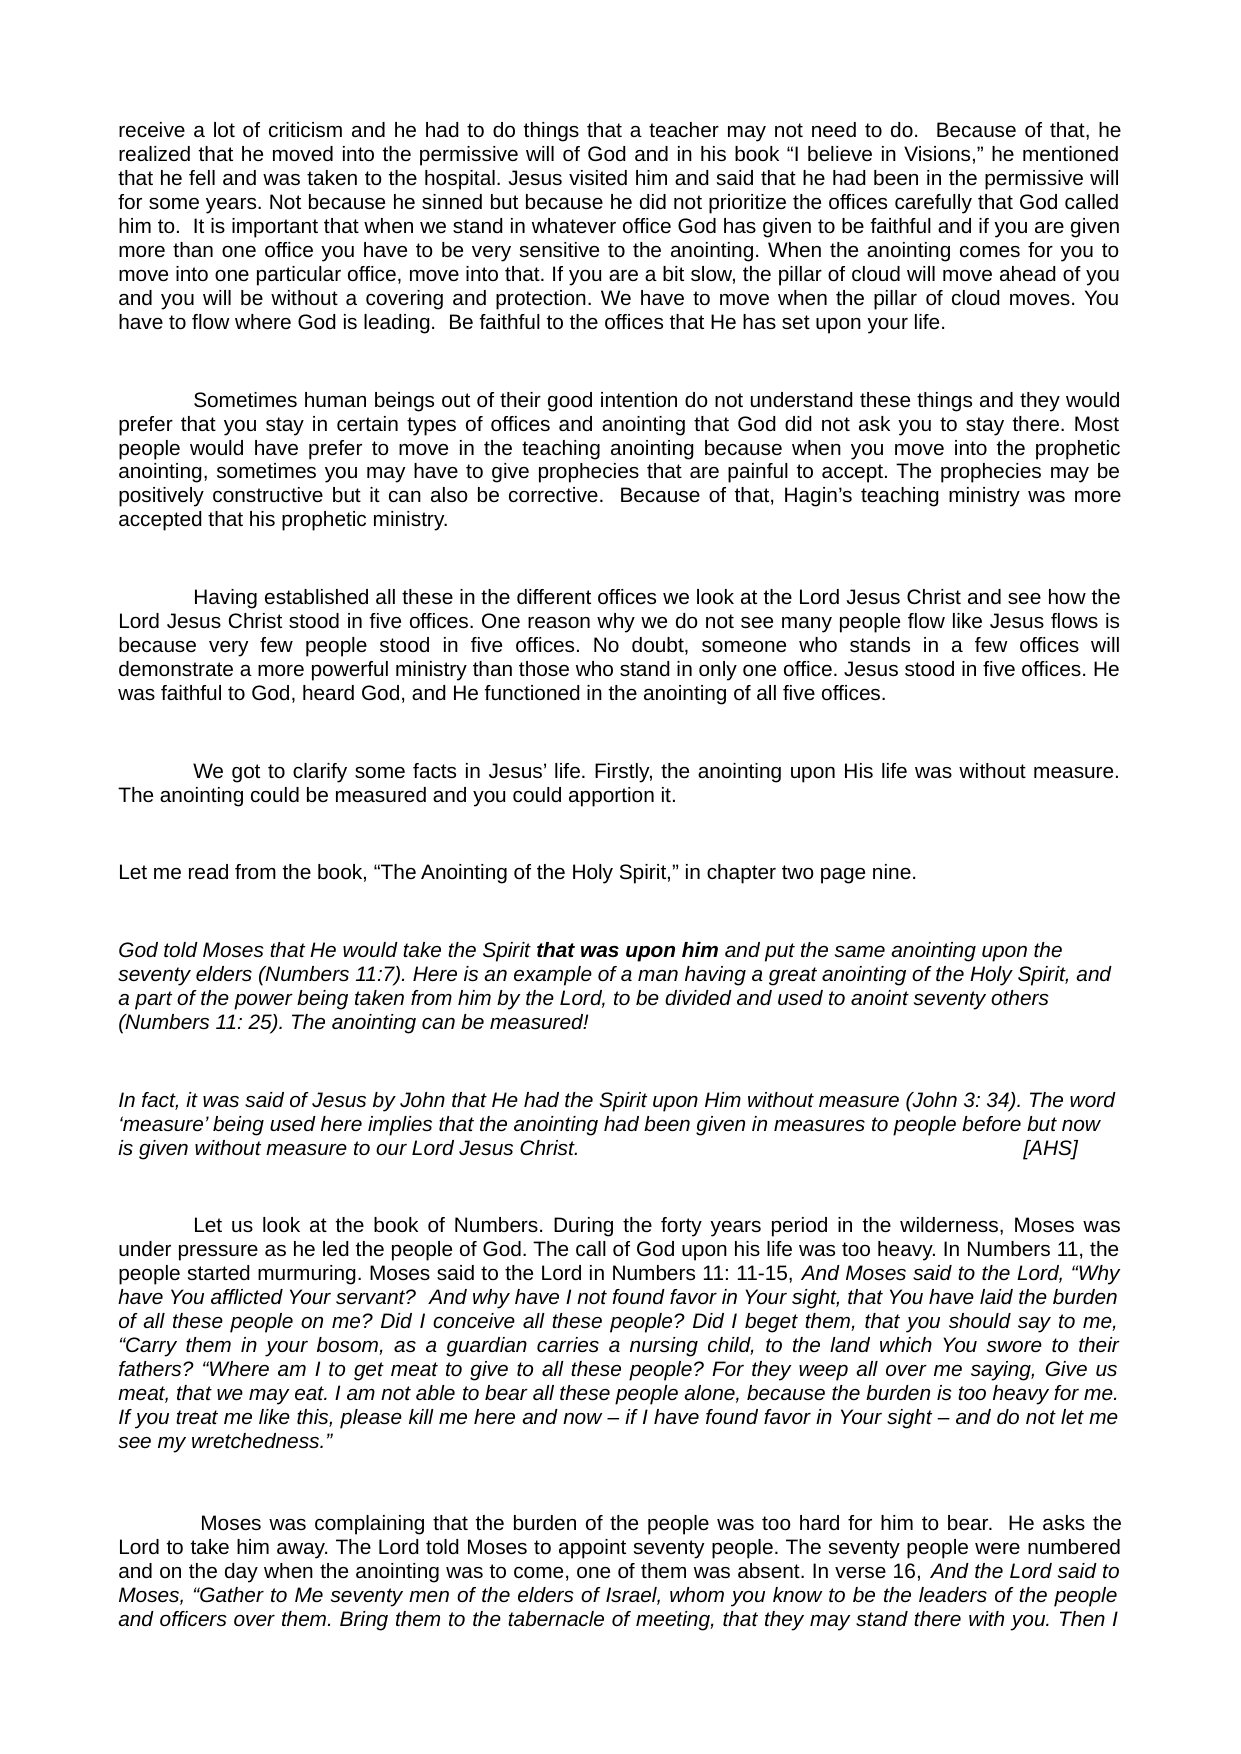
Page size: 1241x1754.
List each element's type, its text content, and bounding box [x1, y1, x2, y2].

text receive a lot of criticism and he had to do things that a teacher may not need to do. Because of that, he realized that he moved into the permissive will of God and in his book “I believe in Visions,” he mentioned that he fell and was taken to the hospital. Jesus visited him and said that he had been in the permissive will for some years. Not because he sinned but because he did not prioritize the offices carefully that God called him to. It is important that when we stand in whatever office God has given to be faithful and if you are given more than one office you have to be very sensitive to the anointing. When the anointing comes for you to move into one particular office, move into that. If you are a bit slow, the pillar of cloud will move ahead of you and you will be without a covering and protection. We have to move when the pillar of cloud moves. You have to flow where God is leading. Be faithful to the offices that He has set upon your life. [118, 118, 1122, 334]
text In fact, it was said of Jesus by John that He had the Spirit upon Him without measure (John 3: 34). The word ‘measure’ being used here implies that the anointing had been given in measures to people before but now is given without measure to our Lord Jesus Christ. [AHS] [118, 1087, 1122, 1159]
text We got to clarify some facts in Jesus’ life. Firstly, the anointing upon His life was without measure. The anointing could be measured and you could apportion it. [118, 758, 1122, 806]
text God told Moses that He would take the Spirit that was upon him and put the same anointing upon the seventy elders (Numbers 11:7). Here is an example of a man having a great anointing of the Holy Spirit, and a part of the power being taken from him by the Lord, to be divided and used to anoint seventy others (Numbers 11: 25). The anointing can be measured! [118, 938, 1122, 1034]
text Moses was complaining that the burden of the people was too hard for him to bear. He asks the Lord to take him away. The Lord told Moses to appoint seventy people. The seventy people were numbered and on the day when the anointing was to come, one of them was absent. In verse 16, And the Lord said to Moses, “Gather to Me seventy men of the elders of Israel, whom you know to be the leaders of the people and officers over them. Bring them to the tabernacle of meeting, that they may stand there with you. Then I [118, 1506, 1122, 1631]
text Let us look at the book of Numbers. During the forty years period in the wilderness, Moses was under pressure as he led the people of God. The call of God upon his life was too heavy. In Numbers 11, the people started murmuring. Moses said to the Lord in Numbers 11: 11-15, And Moses said to the Lord, “Why have You afflicted Your servant? And why have I not found favor in Your sight, that You have laid the burden of all these people on me? Did I conceive all these people? Did I beget them, that you should say to me, “Carry them in your bosom, as a guardian carries a nursing child, to the land which You swore to their fathers? “Where am I to get meat to give to all these people? For they weep all over me saying, Give us meat, that we may eat. I am not able to bear all these people alone, because the burden is too heavy for me. If you treat me like this, please kill me here and now – if I have found favor in Your sight – and do not let me see my wretchedness.” [118, 1213, 1122, 1453]
text Let me read from the book, “The Anointing of the Holy Spirit,” in chapter two page nine. [118, 860, 1122, 884]
text Having established all these in the different offices we look at the Lord Jesus Christ and see how the Lord Jesus Christ stood in five offices. One reason why we do not see many people flow like Jesus flows is because very few people stood in five offices. No doubt, someone who stands in a few offices will demonstrate a more powerful ministry than those who stand in only one office. Jesus stood in five offices. He was faithful to God, heard God, and He functioned in the anointing of all five offices. [118, 585, 1122, 705]
text Sometimes human beings out of their good intention do not understand these things and they would prefer that you stay in certain types of offices and anointing that God did not ask you to stay there. Most people would have prefer to move in the teaching anointing because when you move into the prophetic anointing, sometimes you may have to give prophecies that are painful to accept. The prophecies may be positively constructive but it can also be corrective. Because of that, Hagin’s teaching ministry was more accepted that his prophetic ministry. [118, 387, 1122, 531]
